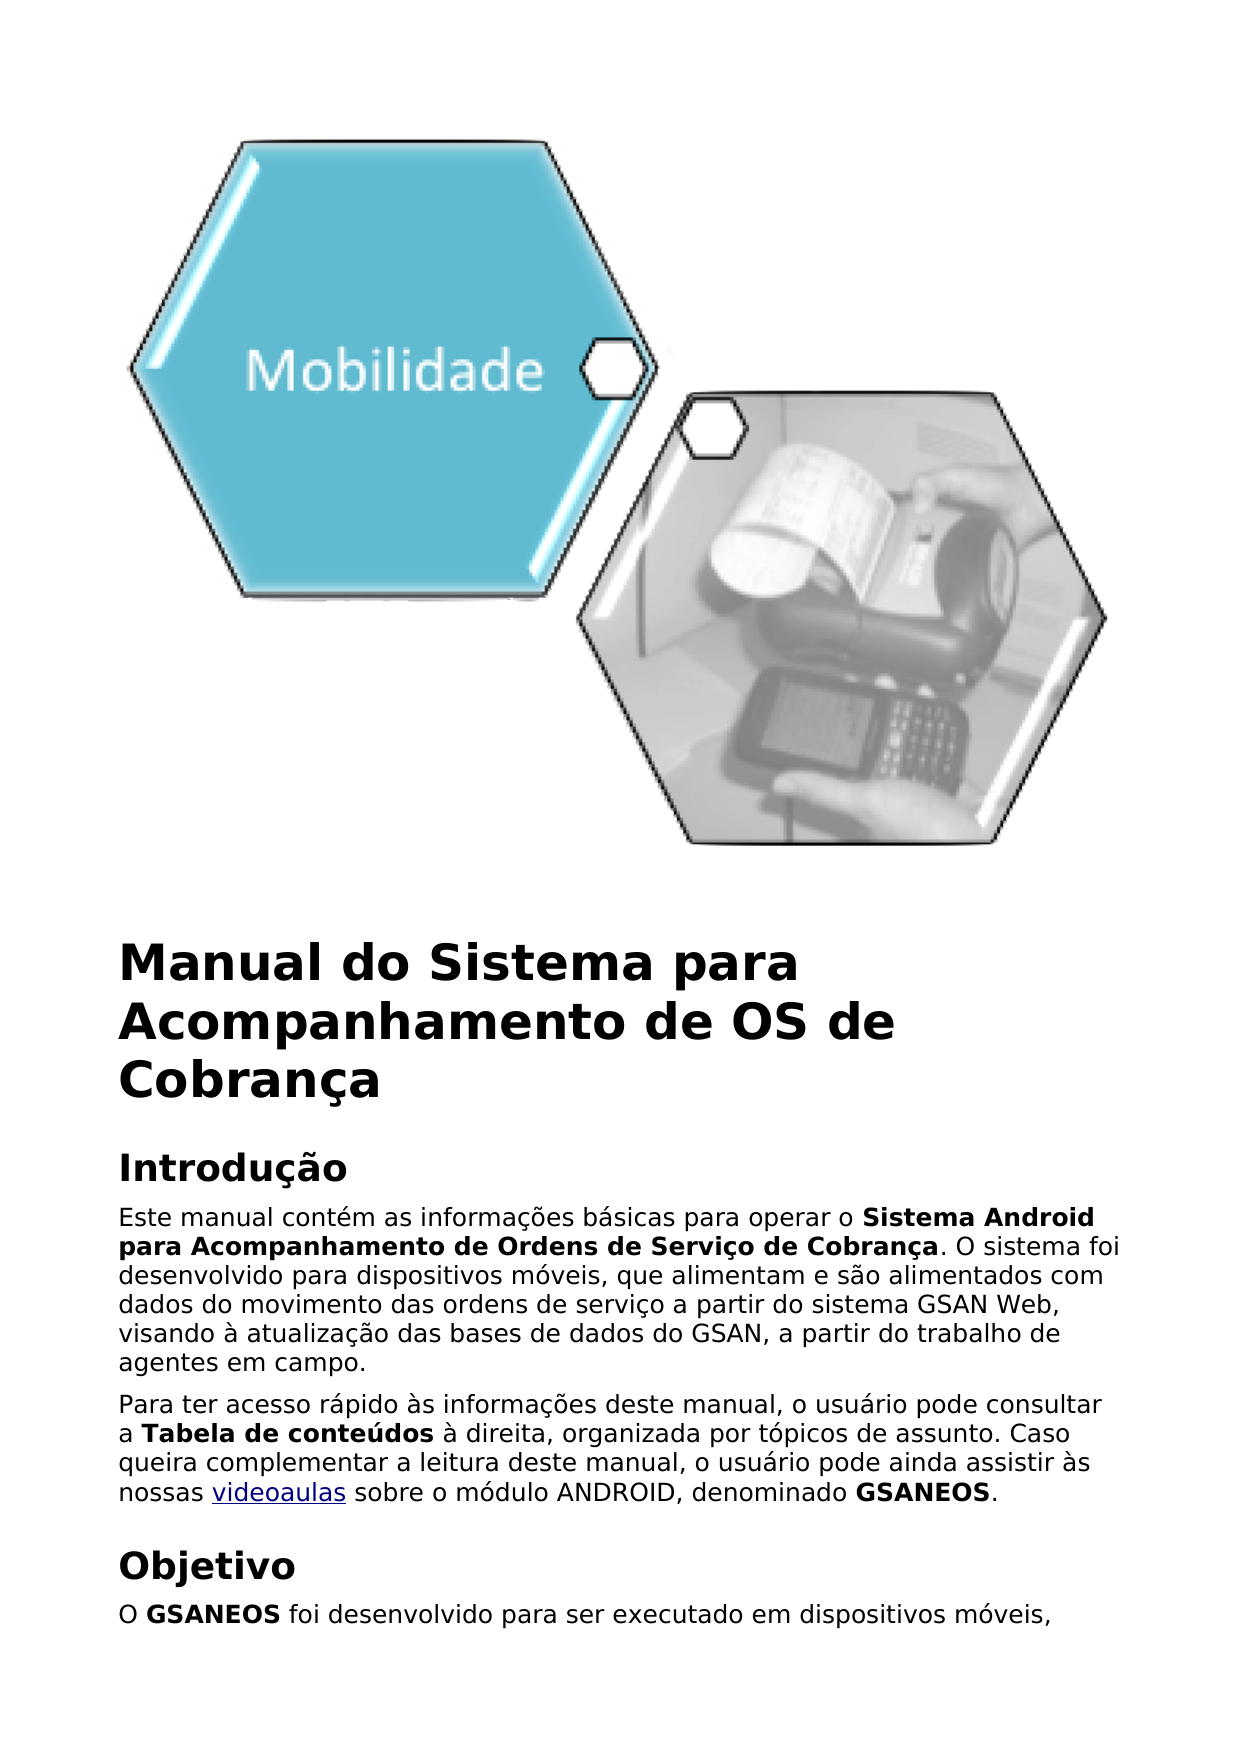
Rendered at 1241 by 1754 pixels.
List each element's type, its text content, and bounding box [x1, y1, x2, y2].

picture [118, 118, 1123, 868]
subtitle Introdução [118, 1147, 1122, 1190]
text Para ter acesso rápido às informações deste manual, o usuário pode consultar a Tabela de conteúdos à direita, organizada por tópicos de assunto. Caso queira complementar a leitura deste manual, o usuário pode ainda assistir às nossas videoaulas sobre o módulo ANDROID, denominado GSANEOS. [118, 1390, 1122, 1507]
subtitle Objetivo [118, 1544, 1122, 1588]
text O GSANEOS foi desenvolvido para ser executado em dispositivos móveis, [118, 1601, 1122, 1630]
text Este manual contém as informações básicas para operar o Sistema Android para Acompanhamento de Ordens de Serviço de Cobrança. O sistema foi desenvolvido para dispositivos móveis, que alimentam e são alimentados com dados do movimento das ordens de serviço a partir do sistema GSAN Web, visando à atualização das bases de dados do GSAN, a partir do trabalho de agentes em campo. [118, 1203, 1122, 1378]
subtitle Manual do Sistema para Acompanhamento de OS de Cobrança [118, 934, 1122, 1109]
